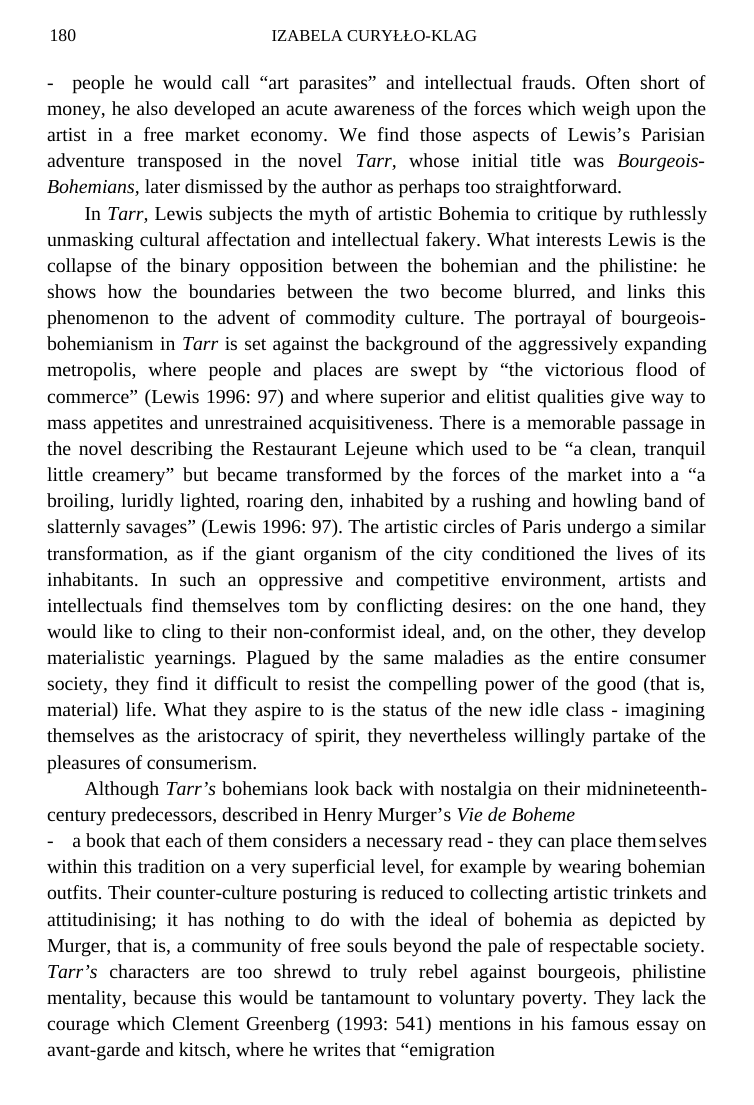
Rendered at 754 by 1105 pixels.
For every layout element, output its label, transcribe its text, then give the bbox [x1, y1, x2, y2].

list a book that each of them considers a necessary read - they can place them­selves within this tradition on a very superficial level, for example by wearing bohemian outfits. Their counter-culture posturing is reduced to collecting artis­tic trinkets and attitudinising; it has nothing to do with the ideal of bohemia as depicted by Murger, that is, a community of free souls beyond the pale of respectable society. Tarr’s characters are too shrewd to truly rebel against bourgeois, philistine mentality, because this would be tantamount to voluntary poverty. They lack the courage which Clement Greenberg (1993: 541) mentions in his famous essay on avant-garde and kitsch, where he writes that “emigration [47, 829, 707, 1061]
text IZABELA CURYŁŁO-KLAG [271, 25, 482, 44]
list people he would call “art parasites” and intellectual frauds. Often short of money, he also developed an acute awareness of the forces which weigh upon the artist in a free market economy. We find those aspects of Lewis’s Parisian adventure transposed in the novel Tarr, whose initial title was Bourgeois- Bohemians, later dismissed by the author as perhaps too straightforward. [47, 71, 707, 198]
text In Tarr, Lewis subjects the myth of artistic Bohemia to critique by ruth­lessly unmasking cultural affectation and intellectual fakery. What interests Lewis is the collapse of the binary opposition between the bohemian and the philistine: he shows how the boundaries between the two become blurred, and links this phenomenon to the advent of commodity culture. The portrayal of bourgeois-bohemianism in Tarr is set against the background of the ag­gressively expanding metropolis, where people and places are swept by “the victorious flood of commerce” (Lewis 1996: 97) and where superior and elitist qualities give way to mass appetites and unrestrained acquisitiveness. There is a memorable passage in the novel describing the Restaurant Lejeune which used to be “a clean, tranquil little creamery” but became transformed by the forces of the market into a “a broiling, luridly lighted, roaring den, inhabited by a rushing and howling band of slatternly savages” (Lewis 1996: 97). The artistic circles of Paris undergo a similar transformation, as if the giant organism of the city conditioned the lives of its inhabitants. In such an oppressive and competitive environment, artists and intellectuals find themselves tom by con­flicting desires: on the one hand, they would like to cling to their non-conformist ideal, and, on the other, they develop materialistic yearnings. Plagued by the same maladies as the entire consumer society, they find it difficult to resist the compelling power of the good (that is, material) life. What they aspire to is the status of the new idle class - imagining themselves as the aristocracy of spirit, they nevertheless willingly partake of the pleasures of consumerism. [47, 202, 707, 773]
text Although Tarr’s bohemians look back with nostalgia on their mid­nineteenth-century predecessors, described in Henry Murger’s Vie de Boheme [47, 777, 707, 826]
text 180 [49, 25, 80, 45]
